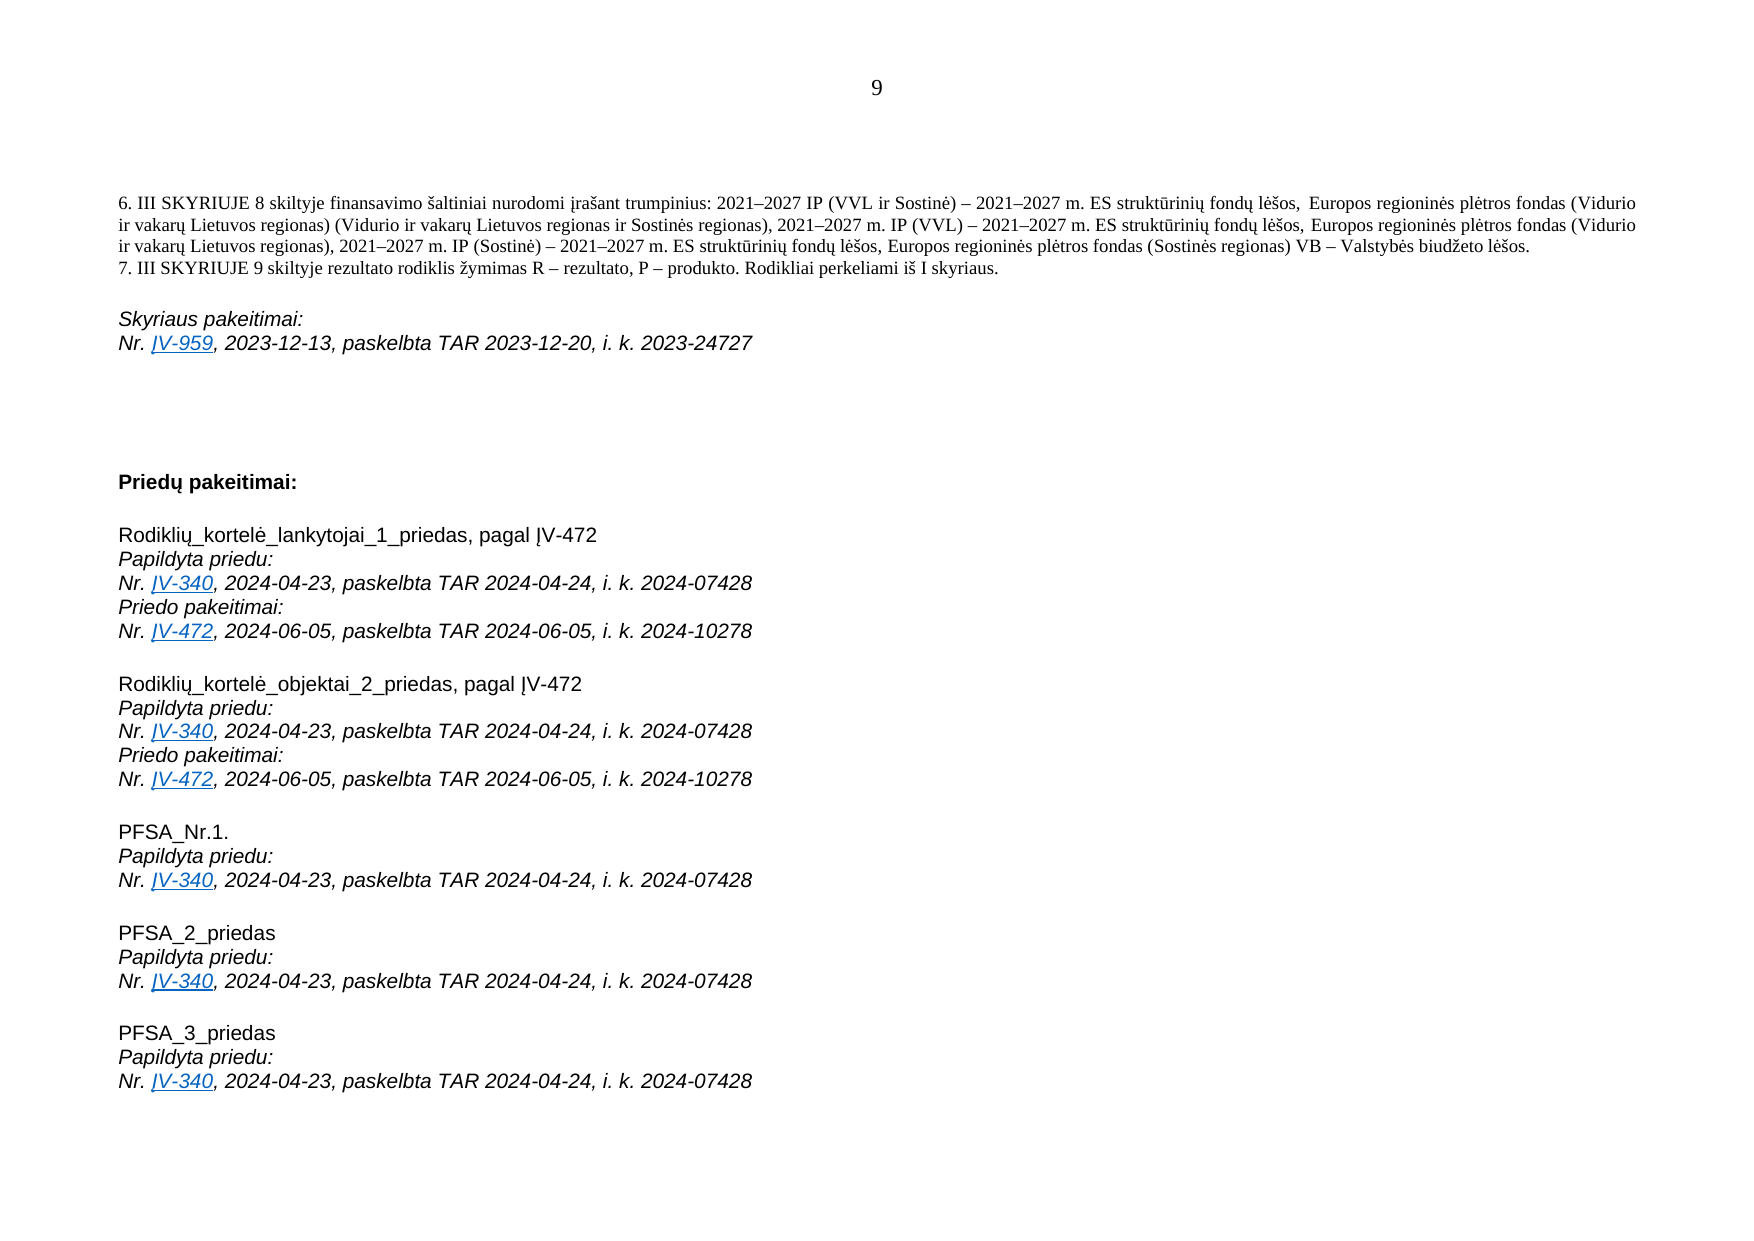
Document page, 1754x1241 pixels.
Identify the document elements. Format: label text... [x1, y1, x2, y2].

text Nr. ĮV-340, 2024-04-23, paskelbta TAR 2024-04-24, i. k. 2024-07428 [118, 1069, 1636, 1093]
text Nr. ĮV-472, 2024-06-05, paskelbta TAR 2024-06-05, i. k. 2024-10278 [118, 619, 1636, 643]
text Priedų pakeitimai: [118, 470, 1636, 494]
text Rodiklių_kortelė_objektai_2_priedas, pagal ĮV-472 [118, 671, 1636, 695]
text Nr. ĮV-340, 2024-04-23, paskelbta TAR 2024-04-24, i. k. 2024-07428 [118, 719, 1636, 743]
text PFSA_2_priedas [118, 921, 1636, 944]
text Nr. ĮV-340, 2024-04-23, paskelbta TAR 2024-04-24, i. k. 2024-07428 [118, 571, 1636, 595]
text Priedo pakeitimai: [118, 595, 1636, 619]
text 6. III SKYRIUJE 8 skiltyje finansavimo šaltiniai nurodomi įrašant trumpinius: 2021–2027 IP (VVL ir Sostinė) – 2021–2027 m. ES struktūrinių fondų lėšos, Europos regioninės plėtros fondas (Vidurio ir vakarų Lietuvos regionas) (Vidurio ir vakarų Lietuvos regionas ir Sostinės regionas), 2021–2027 m. IP (VVL) – 2021–2027 m. ES struktūrinių fondų lėšos, Europos regioninės plėtros fondas (Vidurio ir vakarų Lietuvos regionas), 2021–2027 m. IP (Sostinė) – 2021–2027 m. ES struktūrinių fondų lėšos, Europos regioninės plėtros fondas (Sostinės regionas) VB – Valstybės biudžeto lėšos. [118, 192, 1636, 257]
text Rodiklių_kortelė_lankytojai_1_priedas, pagal ĮV-472 [118, 523, 1636, 547]
text Papildyta priedu: [118, 944, 1636, 968]
text Papildyta priedu: [118, 695, 1636, 719]
text Nr. ĮV-340, 2024-04-23, paskelbta TAR 2024-04-24, i. k. 2024-07428 [118, 968, 1636, 992]
text PFSA_3_priedas [118, 1021, 1636, 1045]
text Nr. ĮV-472, 2024-06-05, paskelbta TAR 2024-06-05, i. k. 2024-10278 [118, 767, 1636, 791]
text Nr. ĮV-340, 2024-04-23, paskelbta TAR 2024-04-24, i. k. 2024-07428 [118, 868, 1636, 892]
text PFSA_Nr.1. [118, 820, 1636, 844]
text Nr. ĮV-959, 2023-12-13, paskelbta TAR 2023-12-20, i. k. 2023-24727 [118, 331, 1636, 355]
text Priedo pakeitimai: [118, 743, 1636, 767]
text 7. III SKYRIUJE 9 skiltyje rezultato rodiklis žymimas R – rezultato, P – produkto. Rodikliai perkeliami iš I skyriaus. [118, 257, 1636, 278]
text Papildyta priedu: [118, 1045, 1636, 1069]
text Papildyta priedu: [118, 547, 1636, 571]
text Skyriaus pakeitimai: [118, 307, 1636, 331]
text Papildyta priedu: [118, 844, 1636, 868]
